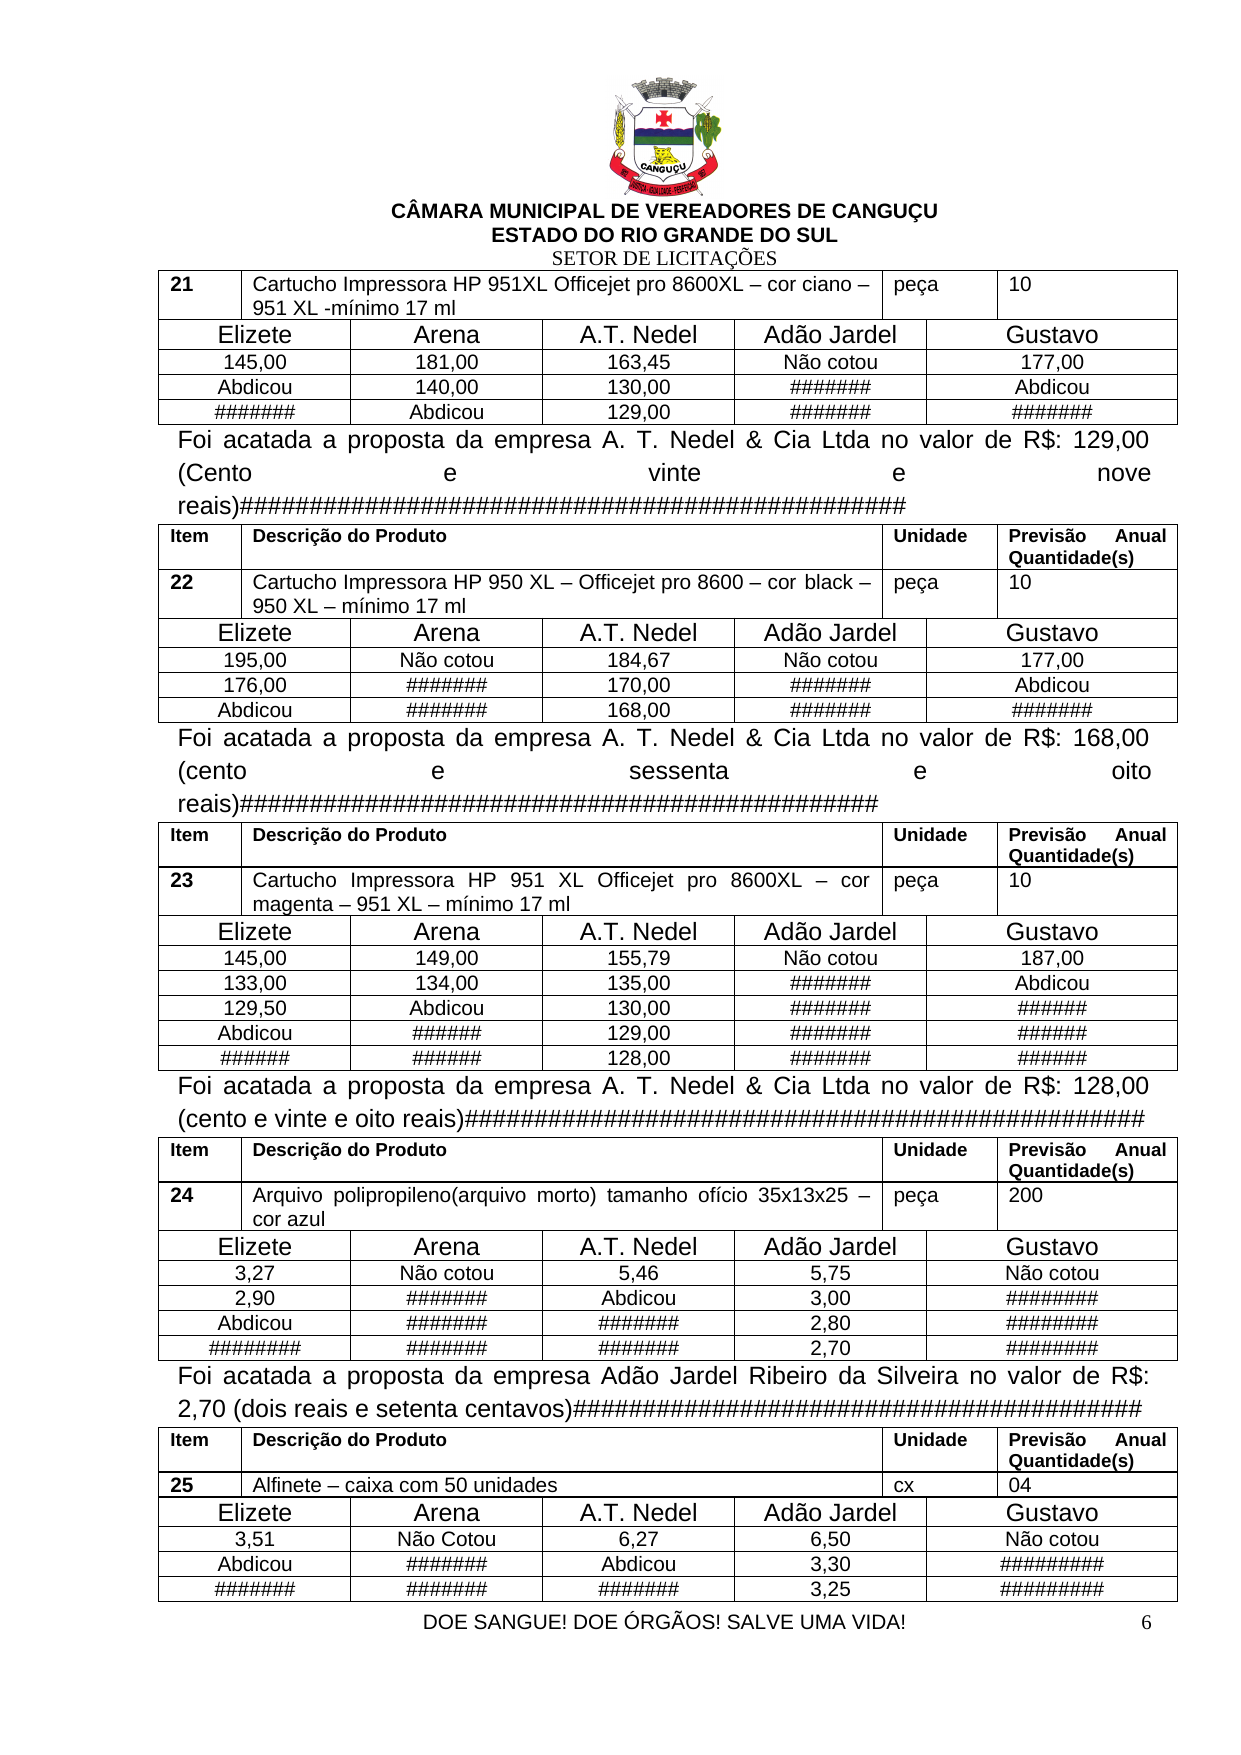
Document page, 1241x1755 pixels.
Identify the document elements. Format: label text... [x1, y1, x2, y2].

table_cell Gustavo [927, 916, 1177, 945]
table_cell Elizete [159, 1231, 350, 1260]
table_cell ####### [543, 1311, 734, 1335]
table_cell 2,70 [735, 1336, 926, 1360]
table_cell Não cotou [927, 1527, 1177, 1551]
table_header Item [159, 823, 241, 866]
table_cell 181,00 [351, 350, 542, 374]
table_cell Adão Jardel [735, 1498, 926, 1526]
table_cell 184,67 [543, 648, 734, 672]
table_cell A.T. Nedel [543, 320, 734, 349]
table_header Unidade [883, 823, 997, 866]
table_cell 22 [159, 570, 241, 617]
table_cell ####### [735, 1046, 926, 1070]
table_cell Abdicou [351, 996, 542, 1020]
table_cell 6,27 [543, 1527, 734, 1551]
table_cell Gustavo [927, 320, 1177, 349]
table_cell ###### [351, 1046, 542, 1070]
table_header Descrição do Produto [242, 1428, 882, 1471]
table_cell A.T. Nedel [543, 916, 734, 945]
table_cell 200 [998, 1183, 1177, 1230]
table_cell Gustavo [927, 1231, 1177, 1260]
table_cell ####### [351, 1577, 542, 1601]
table_cell Não cotou [351, 648, 542, 672]
table_cell Arena [351, 1231, 542, 1260]
table_cell ####### [927, 698, 1177, 722]
table_cell Não cotou [735, 350, 926, 374]
table_cell Não cotou [927, 1261, 1177, 1285]
table_cell Adão Jardel [735, 1231, 926, 1260]
table_header Item [159, 1428, 241, 1471]
table_cell Abdicou [927, 673, 1177, 697]
table_cell Abdicou [543, 1552, 734, 1576]
table_cell 2,80 [735, 1311, 926, 1335]
table_cell ####### [735, 400, 926, 424]
table_cell ####### [735, 996, 926, 1020]
table_cell 3,00 [735, 1286, 926, 1310]
table_cell ####### [351, 1336, 542, 1360]
table_cell 23 [159, 868, 241, 915]
table_cell Abdicou [351, 400, 542, 424]
table_cell ####### [735, 1021, 926, 1045]
text Foi acatada a proposta da empresa A. T. Nedel & Cia Ltda no valor de R$: 168,00 (cento e sessenta e oito reais)############################################## [177, 723, 1152, 818]
table_cell 195,00 [159, 648, 350, 672]
table_cell 10 [998, 271, 1177, 319]
table_cell ######## [927, 1336, 1177, 1360]
table_cell ###### [927, 1021, 1177, 1045]
table_cell Cartucho Impressora HP 950 XL – Officejet pro 8600 – cor black – 950 XL – mínimo 17 ml [242, 570, 882, 617]
table_cell 187,00 [927, 946, 1177, 970]
table_header Previsão Anual Quantidade(s) [998, 525, 1177, 568]
table_cell A.T. Nedel [543, 619, 734, 647]
table_cell ###### [351, 1021, 542, 1045]
table_cell Abdicou [543, 1286, 734, 1310]
table_cell 129,00 [543, 1021, 734, 1045]
table_cell 155,79 [543, 946, 734, 970]
table_cell ######### [927, 1552, 1177, 1576]
table_cell Gustavo [927, 1498, 1177, 1526]
table_cell ####### [351, 1286, 542, 1310]
table_cell Não cotou [735, 648, 926, 672]
table_header Previsão Anual Quantidade(s) [998, 1138, 1177, 1181]
table_cell Abdicou [159, 1021, 350, 1045]
table_cell 133,00 [159, 971, 350, 995]
table_cell 177,00 [927, 648, 1177, 672]
text Foi acatada a proposta da empresa A. T. Nedel & Cia Ltda no valor de R$: 129,00 (Cento e vinte e nove reais)################################################ [177, 425, 1152, 520]
text Foi acatada a proposta da empresa A. T. Nedel & Cia Ltda no valor de R$: 128,00 (cento e vinte e oito reais)################################################# [177, 1071, 1152, 1133]
table_header Unidade [883, 1428, 997, 1471]
table_cell Elizete [159, 916, 350, 945]
table_cell 5,75 [735, 1261, 926, 1285]
table_cell 2,90 [159, 1286, 350, 1310]
table_cell Elizete [159, 1498, 350, 1526]
table_cell Abdicou [927, 375, 1177, 399]
table_cell 134,00 [351, 971, 542, 995]
table_cell ####### [927, 400, 1177, 424]
table_header Item [159, 1138, 241, 1181]
table_header Unidade [883, 1138, 997, 1181]
table_cell 176,00 [159, 673, 350, 697]
table_header Descrição do Produto [242, 823, 882, 866]
table_cell Abdicou [159, 1311, 350, 1335]
table_cell ######## [159, 1336, 350, 1360]
table_cell 130,00 [543, 996, 734, 1020]
table_cell ####### [351, 1311, 542, 1335]
table_cell Abdicou [159, 1552, 350, 1576]
table_cell ####### [351, 673, 542, 697]
table_header Previsão Anual Quantidade(s) [998, 823, 1177, 866]
table_cell ######## [927, 1311, 1177, 1335]
table_cell ######### [927, 1577, 1177, 1601]
table_cell Arena [351, 619, 542, 647]
table_cell Adão Jardel [735, 619, 926, 647]
table_cell 10 [998, 570, 1177, 617]
table_cell ######## [927, 1286, 1177, 1310]
table_cell Adão Jardel [735, 916, 926, 945]
table_cell 145,00 [159, 350, 350, 374]
table_cell ####### [351, 1552, 542, 1576]
table_cell ####### [735, 673, 926, 697]
table_cell Elizete [159, 619, 350, 647]
table_header Previsão Anual Quantidade(s) [998, 1428, 1177, 1471]
table_cell 5,46 [543, 1261, 734, 1285]
table_cell 21 [159, 271, 241, 319]
table_cell 24 [159, 1183, 241, 1230]
table_cell 04 [998, 1473, 1177, 1496]
table_cell Arquivo polipropileno(arquivo morto) tamanho ofício 35x13x25 – cor azul [242, 1183, 882, 1230]
table_cell Cartucho Impressora HP 951 XL Officejet pro 8600XL – cor magenta – 951 XL – mínimo 17 ml [242, 868, 882, 915]
table_cell ####### [351, 698, 542, 722]
table_cell 25 [159, 1473, 241, 1496]
table_header Descrição do Produto [242, 525, 882, 568]
table_cell 6,50 [735, 1527, 926, 1551]
table_cell 3,30 [735, 1552, 926, 1576]
table_cell ####### [735, 698, 926, 722]
table_cell A.T. Nedel [543, 1498, 734, 1526]
table_cell 3,51 [159, 1527, 350, 1551]
table_cell ####### [159, 400, 350, 424]
table_cell 170,00 [543, 673, 734, 697]
table_cell Alfinete – caixa com 50 unidades [242, 1473, 882, 1496]
table_cell Adão Jardel [735, 320, 926, 349]
table_header Item [159, 525, 241, 568]
table_cell 130,00 [543, 375, 734, 399]
table_header Unidade [883, 525, 997, 568]
table_cell Arena [351, 916, 542, 945]
table_cell A.T. Nedel [543, 1231, 734, 1260]
table_cell ####### [159, 1577, 350, 1601]
table_cell 140,00 [351, 375, 542, 399]
table_cell ####### [735, 375, 926, 399]
table_cell cx [883, 1473, 997, 1496]
table_cell peça [883, 1183, 997, 1230]
table_cell 129,00 [543, 400, 734, 424]
table_header Descrição do Produto [242, 1138, 882, 1181]
table_cell 135,00 [543, 971, 734, 995]
table_cell Não cotou [351, 1261, 542, 1285]
table_cell 128,00 [543, 1046, 734, 1070]
table_cell 3,25 [735, 1577, 926, 1601]
table_cell peça [883, 868, 997, 915]
table_cell Elizete [159, 320, 350, 349]
table_cell 10 [998, 868, 1177, 915]
table_cell 145,00 [159, 946, 350, 970]
table_cell Não Cotou [351, 1527, 542, 1551]
table_cell Arena [351, 320, 542, 349]
text Foi acatada a proposta da empresa Adão Jardel Ribeiro da Silveira no valor de R$: 2,70 (dois reais e setenta centavos)######################################### [177, 1361, 1152, 1423]
table_cell Cartucho Impressora HP 951XL Officejet pro 8600XL – cor ciano – 951 XL -mínimo 17 ml [242, 271, 882, 319]
table_cell ###### [927, 996, 1177, 1020]
table_cell peça [883, 570, 997, 617]
table_cell 177,00 [927, 350, 1177, 374]
table_cell ####### [543, 1336, 734, 1360]
table_cell ###### [927, 1046, 1177, 1070]
table_cell 129,50 [159, 996, 350, 1020]
table_cell 149,00 [351, 946, 542, 970]
table_cell Não cotou [735, 946, 926, 970]
table_cell 163,45 [543, 350, 734, 374]
table_cell 168,00 [543, 698, 734, 722]
table_cell 3,27 [159, 1261, 350, 1285]
table_cell ####### [543, 1577, 734, 1601]
table_cell Arena [351, 1498, 542, 1526]
table_cell Abdicou [159, 698, 350, 722]
table_cell Abdicou [159, 375, 350, 399]
table_cell ###### [159, 1046, 350, 1070]
table_cell peça [883, 271, 997, 319]
table_cell ####### [735, 971, 926, 995]
table_cell Gustavo [927, 619, 1177, 647]
table_cell Abdicou [927, 971, 1177, 995]
